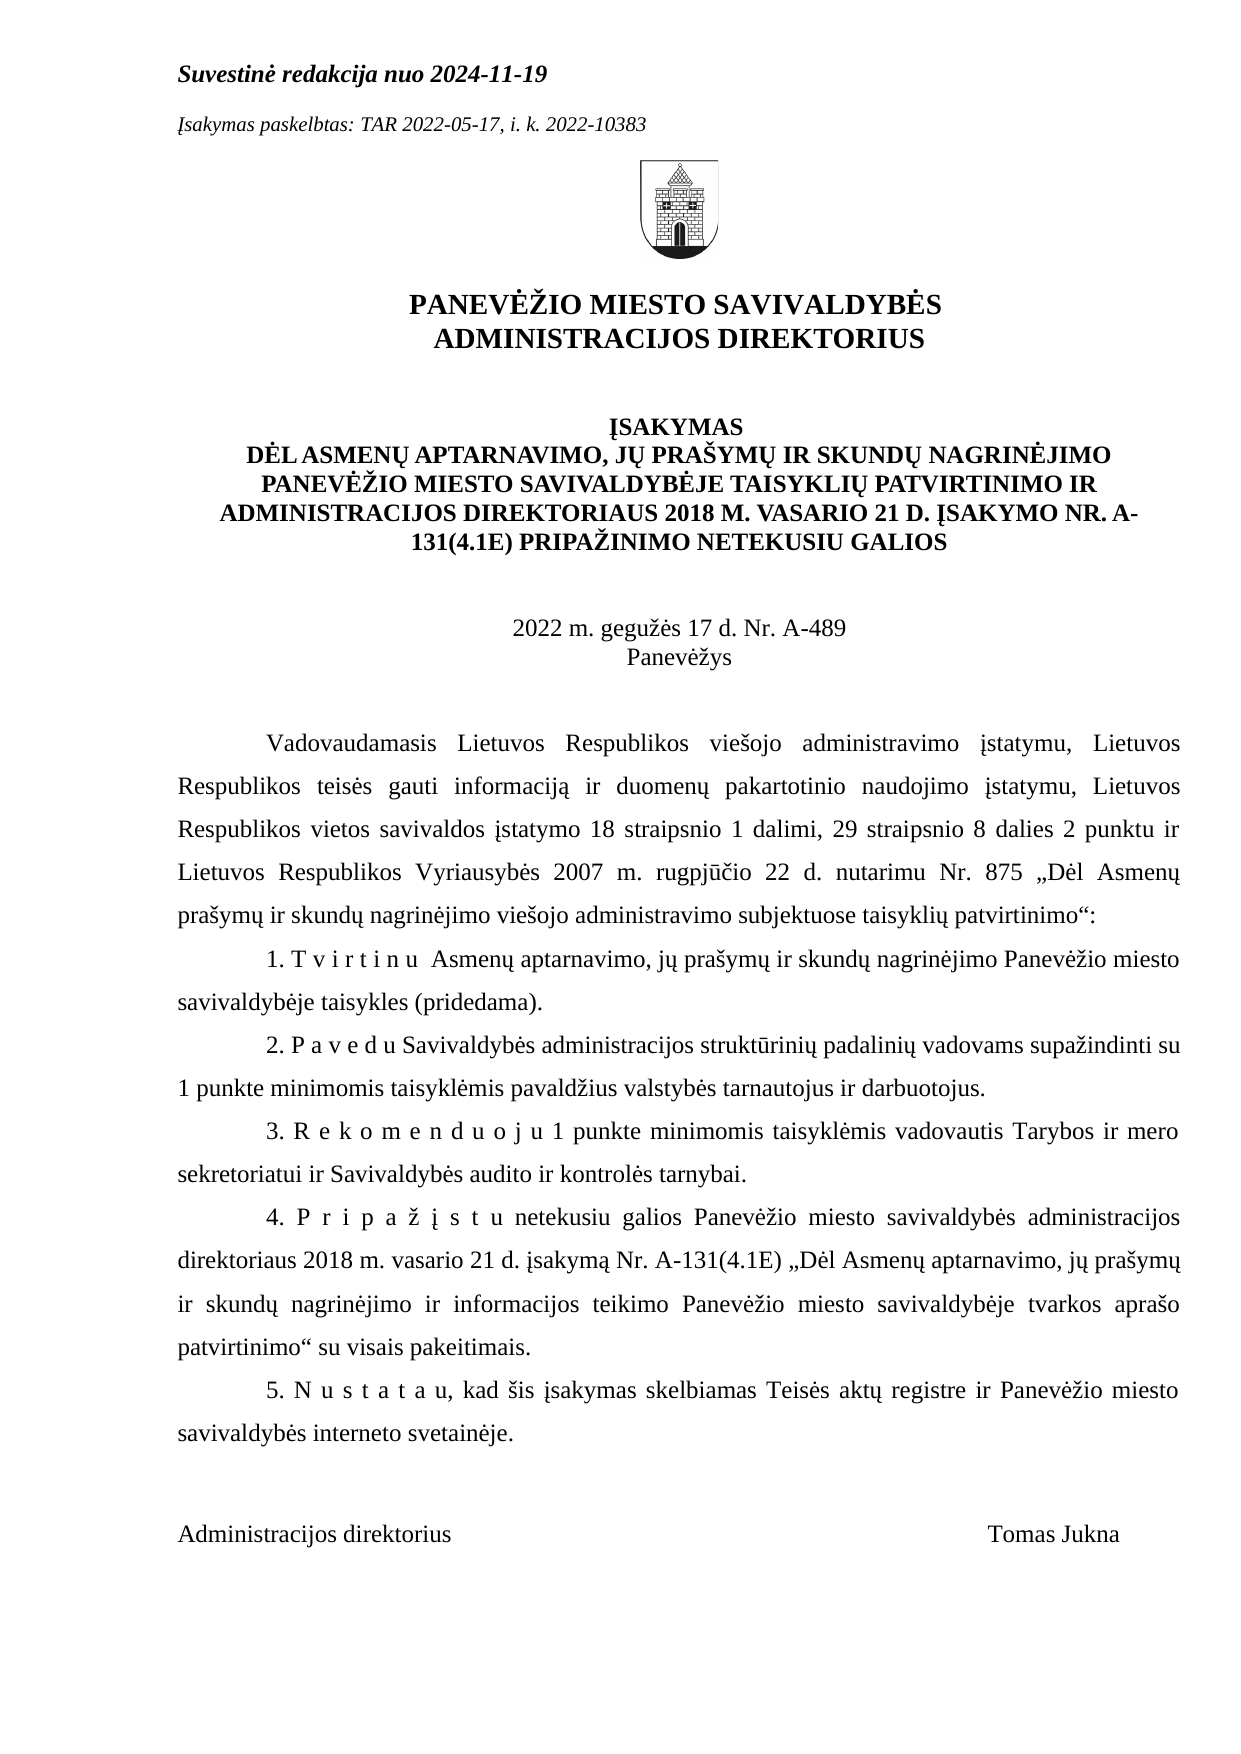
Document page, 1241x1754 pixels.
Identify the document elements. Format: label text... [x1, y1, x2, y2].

text Panevėžys [177, 642, 1181, 671]
text Suvestinė redakcija nuo 2024-11-19 [177, 59, 1181, 88]
text 2022 m. gegužės 17 d. Nr. A-489 [177, 613, 1181, 642]
text Administracijos direktorius Tomas Jukna [177, 1519, 1181, 1547]
text PANEVĖŽIO MIESTO SAVIVALDYBĖS [177, 287, 1181, 321]
text DĖL ASMENŲ APTARNAVIMO, JŲ PRAŠYMŲ IR SKUNDŲ NAGRINĖJIMO PANEVĖŽIO MIESTO SAVIVALDYBĖJE TAISYKLIŲ PATVIRTINIMO IR ADMINISTRACIJOS DIREKTORIAUS 2018 M. VASARIO 21 D. ĮSAKYMO NR. A-131(4.1E) PRIPAŽINIMO NETEKUSIU GALIOS [177, 441, 1181, 556]
text 4. P r i p a ž į s t u netekusiu galios Panevėžio miesto savivaldybės administracijos direktoriaus 2018 m. vasario 21 d. įsakymą Nr. A-131(4.1E) „Dėl Asmenų aptarnavimo, jų prašymų ir skundų nagrinėjimo ir informacijos teikimo Panevėžio miesto savivaldybėje tvarkos aprašo patvirtinimo“ su visais pakeitimais. [177, 1202, 1181, 1361]
text Įsakymas paskelbtas: TAR 2022-05-17, i. k. 2022-10383 [177, 112, 1181, 136]
text ADMINISTRACIJOS DIREKTORIUS [177, 321, 1181, 354]
text 1. T v i r t i n u Asmenų aptarnavimo, jų prašymų ir skundų nagrinėjimo Panevėžio miesto savivaldybėje taisykles (pridedama). [177, 944, 1181, 1016]
text 2. P a v e d u Savivaldybės administracijos struktūrinių padalinių vadovams supažindinti su 1 punkte minimomis taisyklėmis pavaldžius valstybės tarnautojus ir darbuotojus. [177, 1030, 1181, 1102]
text Vadovaudamasis Lietuvos Respublikos viešojo administravimo įstatymu, Lietuvos Respublikos teisės gauti informaciją ir duomenų pakartotinio naudojimo įstatymu, Lietuvos Respublikos vietos savivaldos įstatymo 18 straipsnio 1 dalimi, 29 straipsnio 8 dalies 2 punktu ir Lietuvos Respublikos Vyriausybės 2007 m. rugpjūčio 22 d. nutarimu Nr. 875 „Dėl Asmenų prašymų ir skundų nagrinėjimo viešojo administravimo subjektuose taisyklių patvirtinimo“: [177, 728, 1181, 929]
text 5. N u s t a t a u, kad šis įsakymas skelbiamas Teisės aktų registre ir Panevėžio miesto savivaldybės interneto svetainėje. [177, 1375, 1181, 1447]
text 3. R e k o m e n d u o j u 1 punkte minimomis taisyklėmis vadovautis Tarybos ir mero sekretoriatui ir Savivaldybės audito ir kontrolės tarnybai. [177, 1116, 1181, 1188]
text ĮSAKYMAS [177, 412, 1181, 441]
